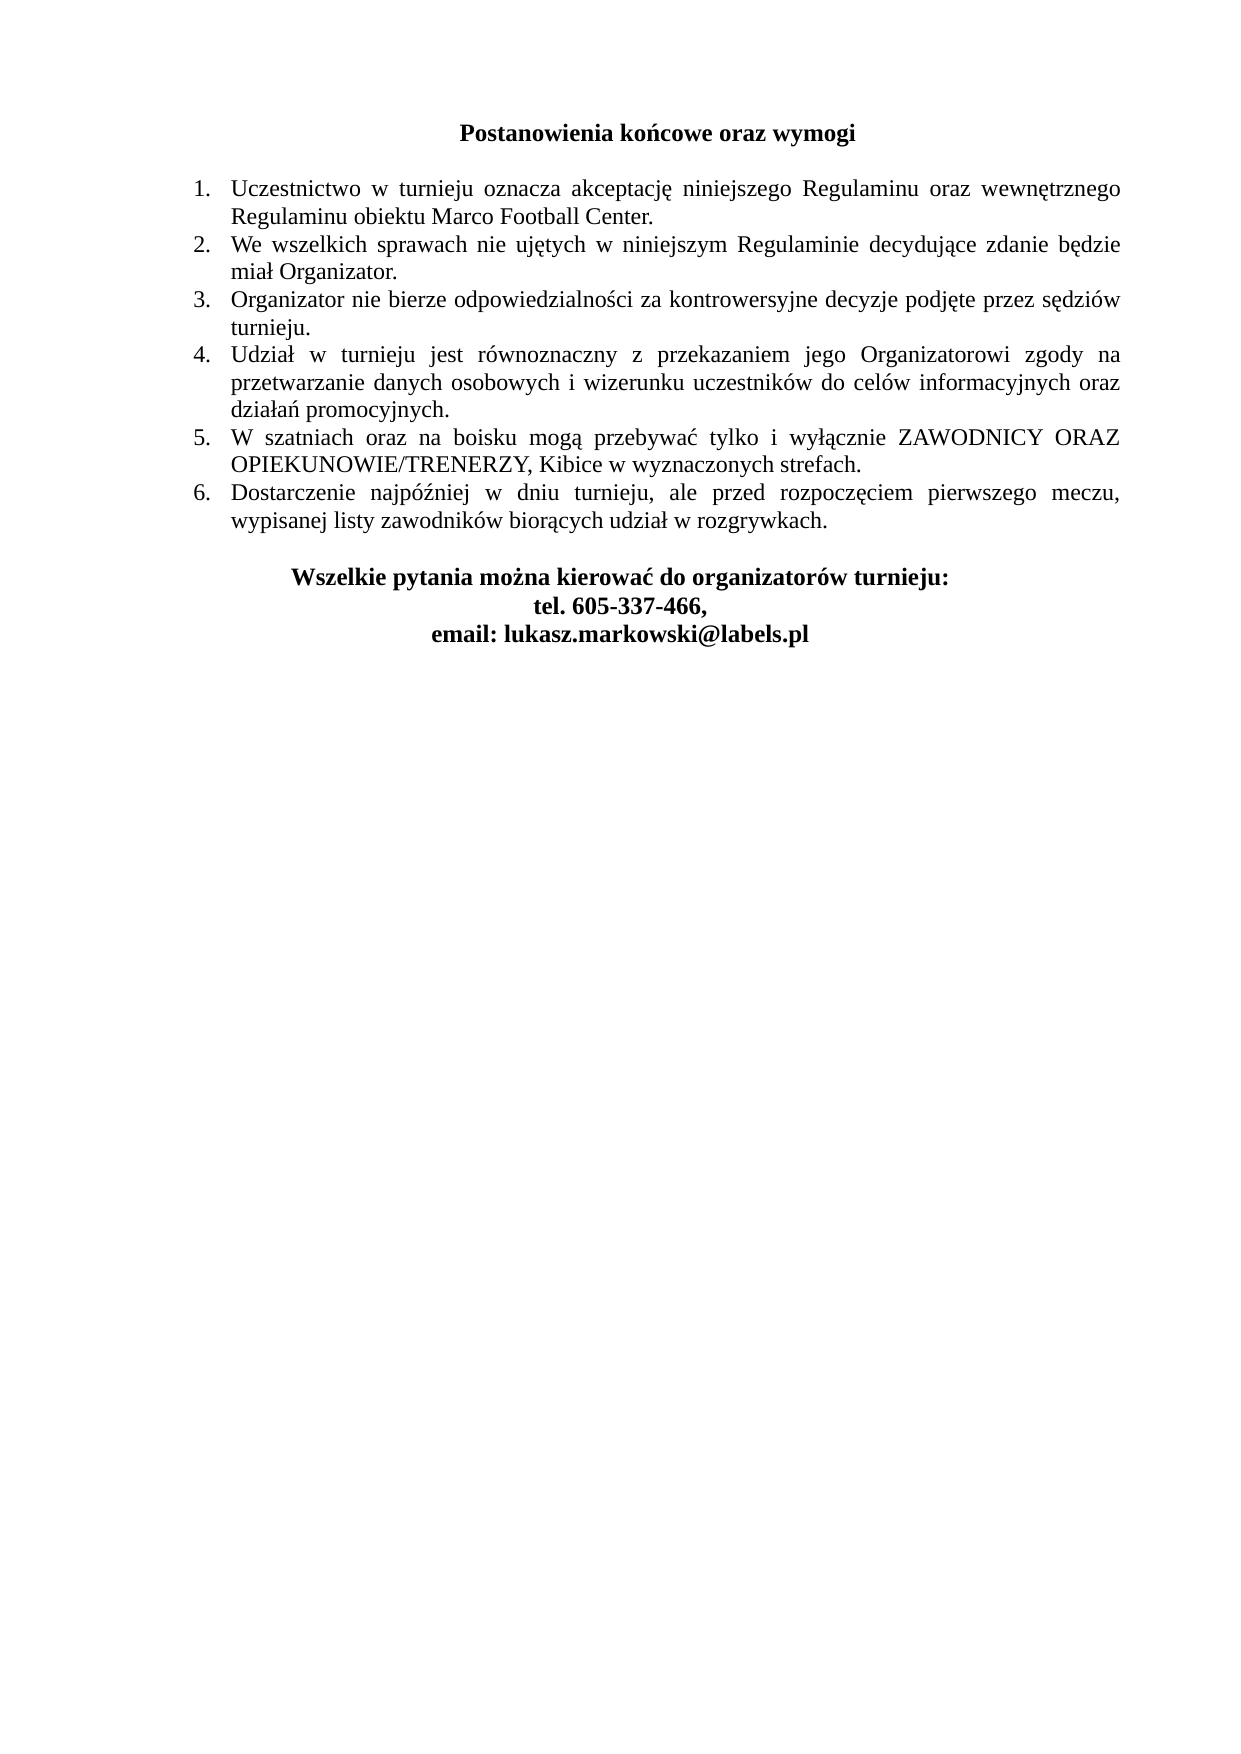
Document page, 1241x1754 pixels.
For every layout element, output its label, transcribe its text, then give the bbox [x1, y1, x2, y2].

text Wszelkie pytania można kierować do organizatorów turnieju: [118, 562, 1122, 591]
list W szatniach oraz na boisku mogą przebywać tylko i wyłącznie ZAWODNICY ORAZ OPIEKUNOWIE/TRENERZY, Kibice w wyznaczonych strefach. [193, 423, 1122, 478]
list Uczestnictwo w turnieju oznacza akceptację niniejszego Regulaminu oraz wewnętrznego Regulaminu obiektu Marco Football Center. [193, 174, 1122, 230]
list Udział w turnieju jest równoznaczny z przekazaniem jego Organizatorowi zgody na przetwarzanie danych osobowych i wizerunku uczestników do celów informacyjnych oraz działań promocyjnych. [193, 340, 1122, 423]
list We wszelkich sprawach nie ujętych w niniejszym Regulaminie decydujące zdanie będzie miał Organizator. [193, 230, 1122, 285]
text Postanowienia końcowe oraz wymogi [193, 118, 1122, 147]
list Organizator nie bierze odpowiedzialności za kontrowersyjne decyzje podjęte przez sędziów turnieju. [193, 285, 1122, 340]
text email: lukasz.markowski@labels.pl [118, 619, 1122, 648]
text tel. 605-337-466, [118, 591, 1122, 619]
list Dostarczenie najpóźniej w dniu turnieju, ale przed rozpoczęciem pierwszego meczu, wypisanej listy zawodników biorących udział w rozgrywkach. [193, 478, 1122, 533]
